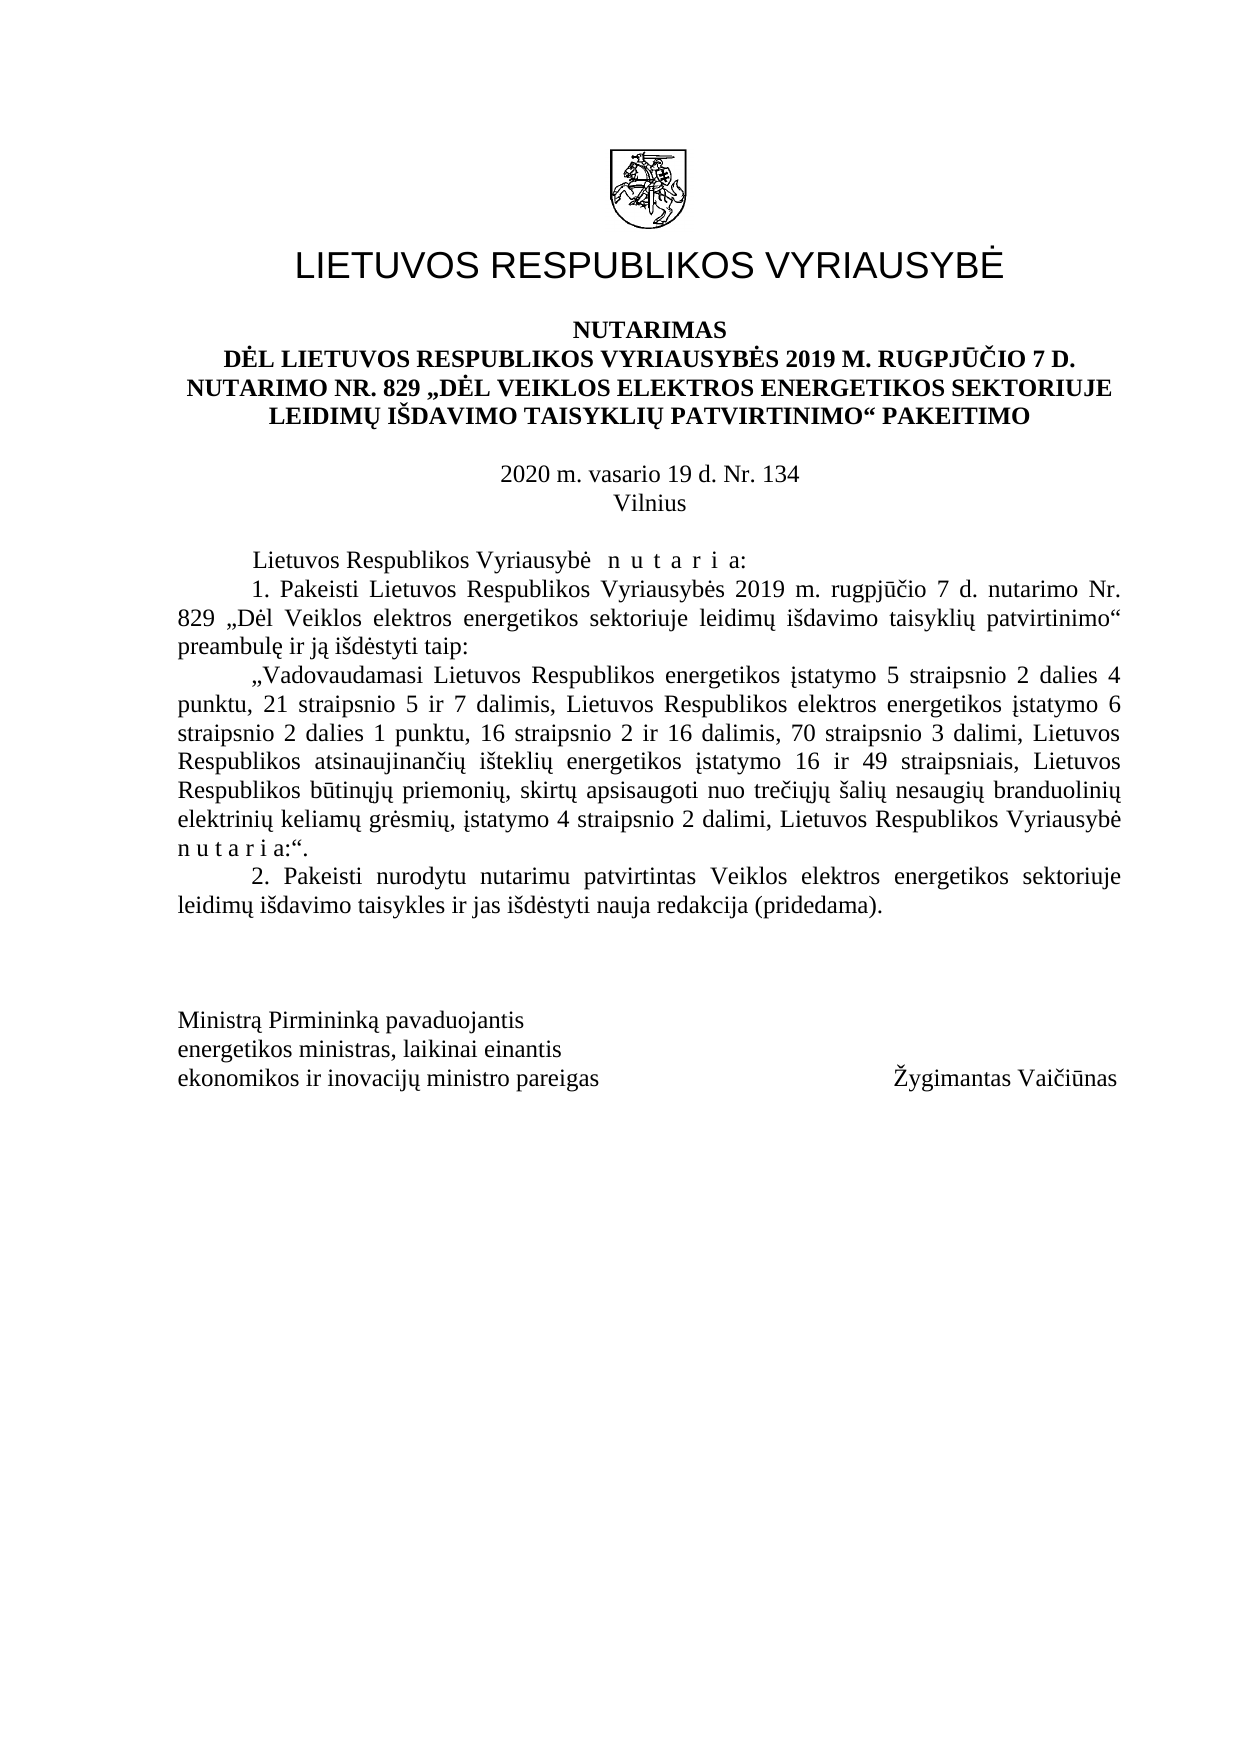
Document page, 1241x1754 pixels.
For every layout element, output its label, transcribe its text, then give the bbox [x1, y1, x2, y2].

text nutarimas [177, 315, 1122, 344]
text Lietuvos Respublikos Vyriausybė [177, 243, 1122, 286]
text Lietuvos Respublikos Vyriausybė nutaria: [177, 545, 1122, 574]
text 2. Pakeisti nurodytu nutarimu patvirtintas Veiklos elektros energetikos sektoriuje leidimų išdavimo taisykles ir jas išdėstyti nauja redakcija (pridedama). [177, 861, 1122, 919]
text 1. Pakeisti Lietuvos Respublikos Vyriausybės 2019 m. rugpjūčio 7 d. nutarimo Nr. 829 „Dėl Veiklos elektros energetikos sektoriuje leidimų išdavimo taisyklių patvirtinimo“ preambulę ir ją išdėstyti taip: [177, 574, 1122, 660]
text „Vadovaudamasi Lietuvos Respublikos energetikos įstatymo 5 straipsnio 2 dalies 4 punktu, 21 straipsnio 5 ir 7 dalimis, Lietuvos Respublikos elektros energetikos įstatymo 6 straipsnio 2 dalies 1 punktu, 16 straipsnio 2 ir 16 dalimis, 70 straipsnio 3 dalimi, Lietuvos Respublikos atsinaujinančių išteklių energetikos įstatymo 16 ir 49 straipsniais, Lietuvos Respublikos būtinųjų priemonių, skirtų apsisaugoti nuo trečiųjų šalių nesaugių branduolinių elektrinių keliamų grėsmių, įstatymo 4 straipsnio 2 dalimi, Lietuvos Respublikos Vyriausybė n u t a r i a:“. [177, 660, 1122, 861]
text 2020 m. vasario 19 d. Nr. 134 [177, 459, 1122, 488]
text DĖL LIETUVOS RESPUBLIKOS VYRIAUSYBĖS 2019 M. RUGPJŪČIO 7 D. NUTARIMO NR. 829 „DĖL VEIKLOS ELEKTROS ENERGETIKOS SEKTORIUJE LEIDIMŲ IŠDAVIMO TAISYKLIŲ PATVIRTINIMO“ PAKEITIMO [177, 344, 1122, 430]
text energetikos ministras, laikinai einantis [177, 1034, 1122, 1063]
text ekonomikos ir inovacijų ministro pareigas Žygimantas Vaičiūnas [177, 1063, 1122, 1091]
text Ministrą Pirmininką pavaduojantis [177, 1005, 1122, 1034]
text Vilnius [177, 488, 1122, 516]
